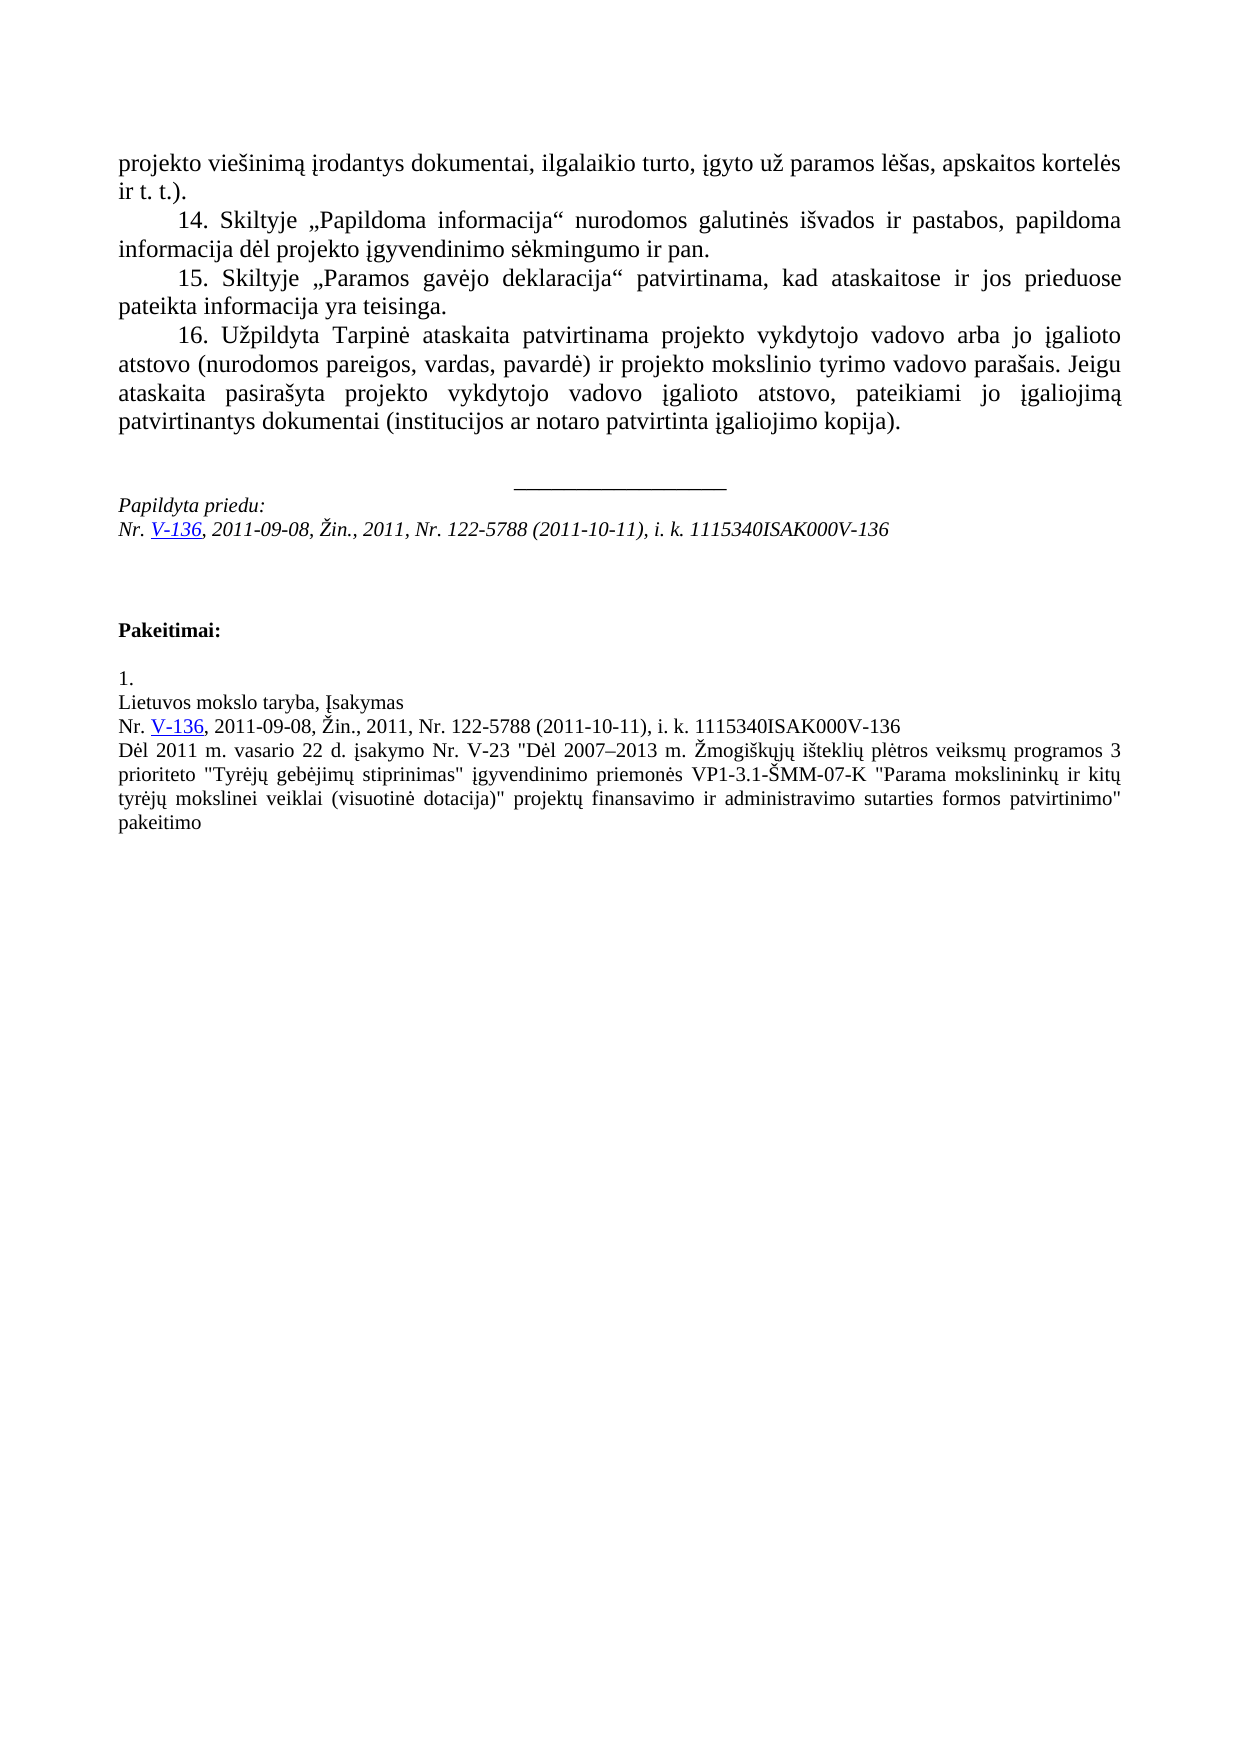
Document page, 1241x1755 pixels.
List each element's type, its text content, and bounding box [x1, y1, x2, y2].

text 14. Skiltyje „Papildoma informacija“ nurodomos galutinės išvados ir pastabos, papildoma informacija dėl projekto įgyvendinimo sėkmingumo ir pan. [118, 205, 1122, 263]
text Lietuvos mokslo taryba, Įsakymas [118, 690, 1122, 714]
text 16. Užpildyta Tarpinė ataskaita patvirtinama projekto vykdytojo vadovo arba jo įgalioto atstovo (nurodomos pareigos, vardas, pavardė) ir projekto mokslinio tyrimo vadovo parašais. Jeigu ataskaita pasirašyta projekto vykdytojo vadovo įgalioto atstovo, pateikiami jo įgaliojimą patvirtinantys dokumentai (institucijos ar notaro patvirtinta įgaliojimo kopija). [118, 320, 1122, 435]
text projekto viešinimą įrodantys dokumentai, ilgalaikio turto, įgyto už paramos lėšas, apskaitos kortelės ir t. t.). [118, 148, 1122, 205]
text 15. Skiltyje „Paramos gavėjo deklaracija“ patvirtinama, kad ataskaitose ir jos prieduose pateikta informacija yra teisinga. [118, 263, 1122, 320]
text Nr. V-136, 2011-09-08, Žin., 2011, Nr. 122-5788 (2011-10-11), i. k. 1115340ISAK000V-136 [118, 714, 1122, 738]
text _________________ [118, 464, 1122, 493]
text 1. [118, 666, 1122, 690]
text Dėl 2011 m. vasario 22 d. įsakymo Nr. V-23 "Dėl 2007–2013 m. Žmogiškųjų išteklių plėtros veiksmų programos 3 prioriteto "Tyrėjų gebėjimų stiprinimas" įgyvendinimo priemonės VP1-3.1-ŠMM-07-K "Parama mokslininkų ir kitų tyrėjų mokslinei veiklai (visuotinė dotacija)" projektų finansavimo ir administravimo sutarties formos patvirtinimo" pakeitimo [118, 738, 1122, 834]
text Pakeitimai: [118, 618, 1122, 642]
text Nr. V-136, 2011-09-08, Žin., 2011, Nr. 122-5788 (2011-10-11), i. k. 1115340ISAK000V-136 [118, 517, 1122, 541]
text Papildyta priedu: [118, 493, 1122, 517]
